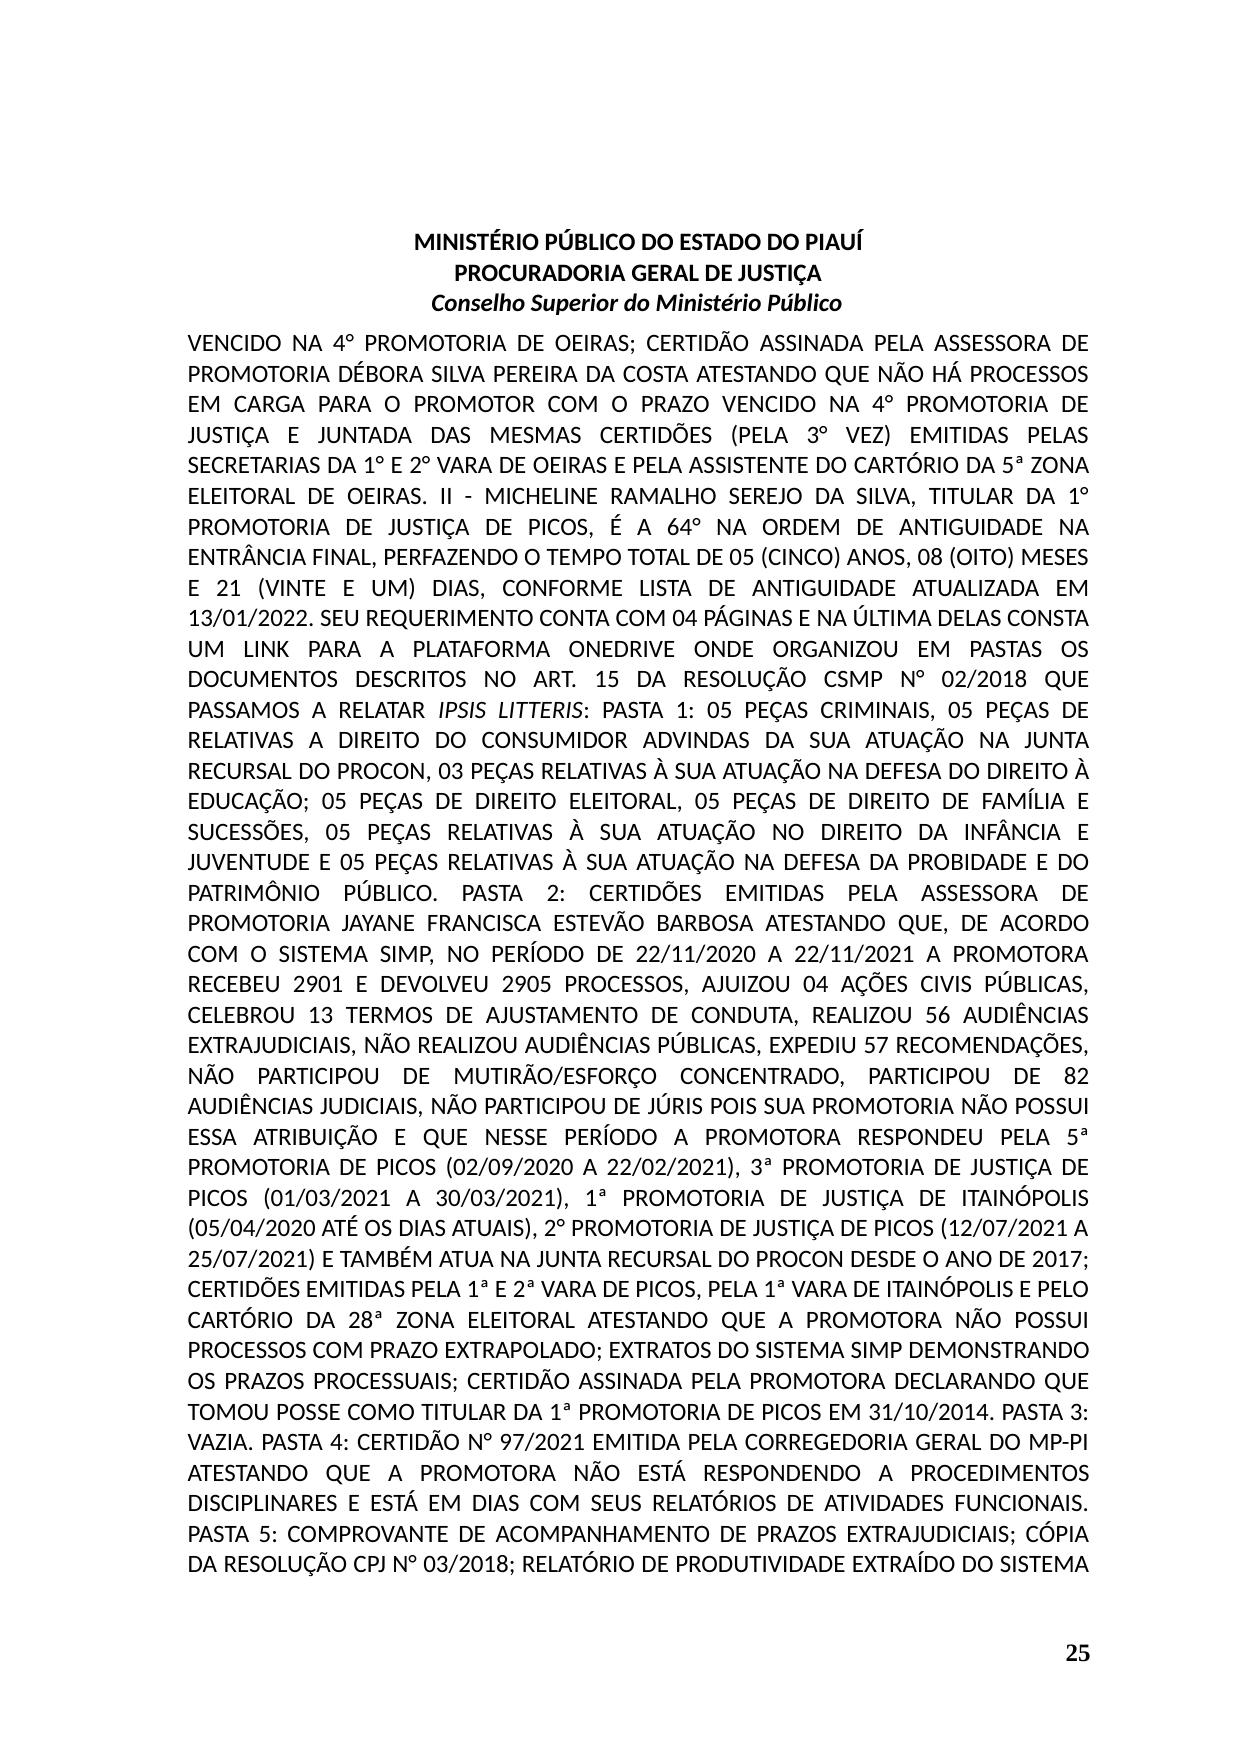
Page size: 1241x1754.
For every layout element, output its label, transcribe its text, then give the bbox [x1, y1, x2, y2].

text VENCIDO NA 4° PROMOTORIA DE OEIRAS; CERTIDÃO ASSINADA PELA ASSESSORA DE PROMOTORIA DÉBORA SILVA PEREIRA DA COSTA ATESTANDO QUE NÃO HÁ PROCESSOS EM CARGA PARA O PROMOTOR COM O PRAZO VENCIDO NA 4° PROMOTORIA DE JUSTIÇA E JUNTADA DAS MESMAS CERTIDÕES (PELA 3° VEZ) EMITIDAS PELAS SECRETARIAS DA 1° E 2° VARA DE OEIRAS E PELA ASSISTENTE DO CARTÓRIO DA 5ª ZONA ELEITORAL DE OEIRAS. II - MICHELINE RAMALHO SEREJO DA SILVA, TITULAR DA 1° PROMOTORIA DE JUSTIÇA DE PICOS, É A 64° NA ORDEM DE ANTIGUIDADE NA ENTRÂNCIA FINAL, PERFAZENDO O TEMPO TOTAL DE 05 (CINCO) ANOS, 08 (OITO) MESES E 21 (VINTE E UM) DIAS, CONFORME LISTA DE ANTIGUIDADE ATUALIZADA EM 13/01/2022. SEU REQUERIMENTO CONTA COM 04 PÁGINAS E NA ÚLTIMA DELAS CONSTA UM LINK PARA A PLATAFORMA ONEDRIVE ONDE ORGANIZOU EM PASTAS OS DOCUMENTOS DESCRITOS NO ART. 15 DA RESOLUÇÃO CSMP N° 02/2018 QUE PASSAMOS A RELATAR IPSIS LITTERIS: PASTA 1: 05 PEÇAS CRIMINAIS, 05 PEÇAS DE RELATIVAS A DIREITO DO CONSUMIDOR ADVINDAS DA SUA ATUAÇÃO NA JUNTA RECURSAL DO PROCON, 03 PEÇAS RELATIVAS À SUA ATUAÇÃO NA DEFESA DO DIREITO À EDUCAÇÃO; 05 PEÇAS DE DIREITO ELEITORAL, 05 PEÇAS DE DIREITO DE FAMÍLIA E SUCESSÕES, 05 PEÇAS RELATIVAS À SUA ATUAÇÃO NO DIREITO DA INFÂNCIA E JUVENTUDE E 05 PEÇAS RELATIVAS À SUA ATUAÇÃO NA DEFESA DA PROBIDADE E DO PATRIMÔNIO PÚBLICO. PASTA 2: CERTIDÕES EMITIDAS PELA ASSESSORA DE PROMOTORIA JAYANE FRANCISCA ESTEVÃO BARBOSA ATESTANDO QUE, DE ACORDO COM O SISTEMA SIMP, NO PERÍODO DE 22/11/2020 A 22/11/2021 A PROMOTORA RECEBEU 2901 E DEVOLVEU 2905 PROCESSOS, AJUIZOU 04 AÇÕES CIVIS PÚBLICAS, CELEBROU 13 TERMOS DE AJUSTAMENTO DE CONDUTA, REALIZOU 56 AUDIÊNCIAS EXTRAJUDICIAIS, NÃO REALIZOU AUDIÊNCIAS PÚBLICAS, EXPEDIU 57 RECOMENDAÇÕES, NÃO PARTICIPOU DE MUTIRÃO/ESFORÇO CONCENTRADO, PARTICIPOU DE 82 AUDIÊNCIAS JUDICIAIS, NÃO PARTICIPOU DE JÚRIS POIS SUA PROMOTORIA NÃO POSSUI ESSA ATRIBUIÇÃO E QUE NESSE PERÍODO A PROMOTORA RESPONDEU PELA 5ª PROMOTORIA DE PICOS (02/09/2020 A 22/02/2021), 3ª PROMOTORIA DE JUSTIÇA DE PICOS (01/03/2021 A 30/03/2021), 1ª PROMOTORIA DE JUSTIÇA DE ITAINÓPOLIS (05/04/2020 ATÉ OS DIAS ATUAIS), 2° PROMOTORIA DE JUSTIÇA DE PICOS (12/07/2021 A 25/07/2021) E TAMBÉM ATUA NA JUNTA RECURSAL DO PROCON DESDE O ANO DE 2017; CERTIDÕES EMITIDAS PELA 1ª E 2ª VARA DE PICOS, PELA 1ª VARA DE ITAINÓPOLIS E PELO CARTÓRIO DA 28ª ZONA ELEITORAL ATESTANDO QUE A PROMOTORA NÃO POSSUI PROCESSOS COM PRAZO EXTRAPOLADO; EXTRATOS DO SISTEMA SIMP DEMONSTRANDO OS PRAZOS PROCESSUAIS; CERTIDÃO ASSINADA PELA PROMOTORA DECLARANDO QUE TOMOU POSSE COMO TITULAR DA 1ª PROMOTORIA DE PICOS EM 31/10/2014. PASTA 3: VAZIA. PASTA 4: CERTIDÃO N° 97/2021 EMITIDA PELA CORREGEDORIA GERAL DO MP-PI ATESTANDO QUE A PROMOTORA NÃO ESTÁ RESPONDENDO A PROCEDIMENTOS DISCIPLINARES E ESTÁ EM DIAS COM SEUS RELATÓRIOS DE ATIVIDADES FUNCIONAIS. PASTA 5: COMPROVANTE DE ACOMPANHAMENTO DE PRAZOS EXTRAJUDICIAIS; CÓPIA DA RESOLUÇÃO CPJ N° 03/2018; RELATÓRIO DE PRODUTIVIDADE EXTRAÍDO DO SISTEMA [187, 327, 1090, 1579]
